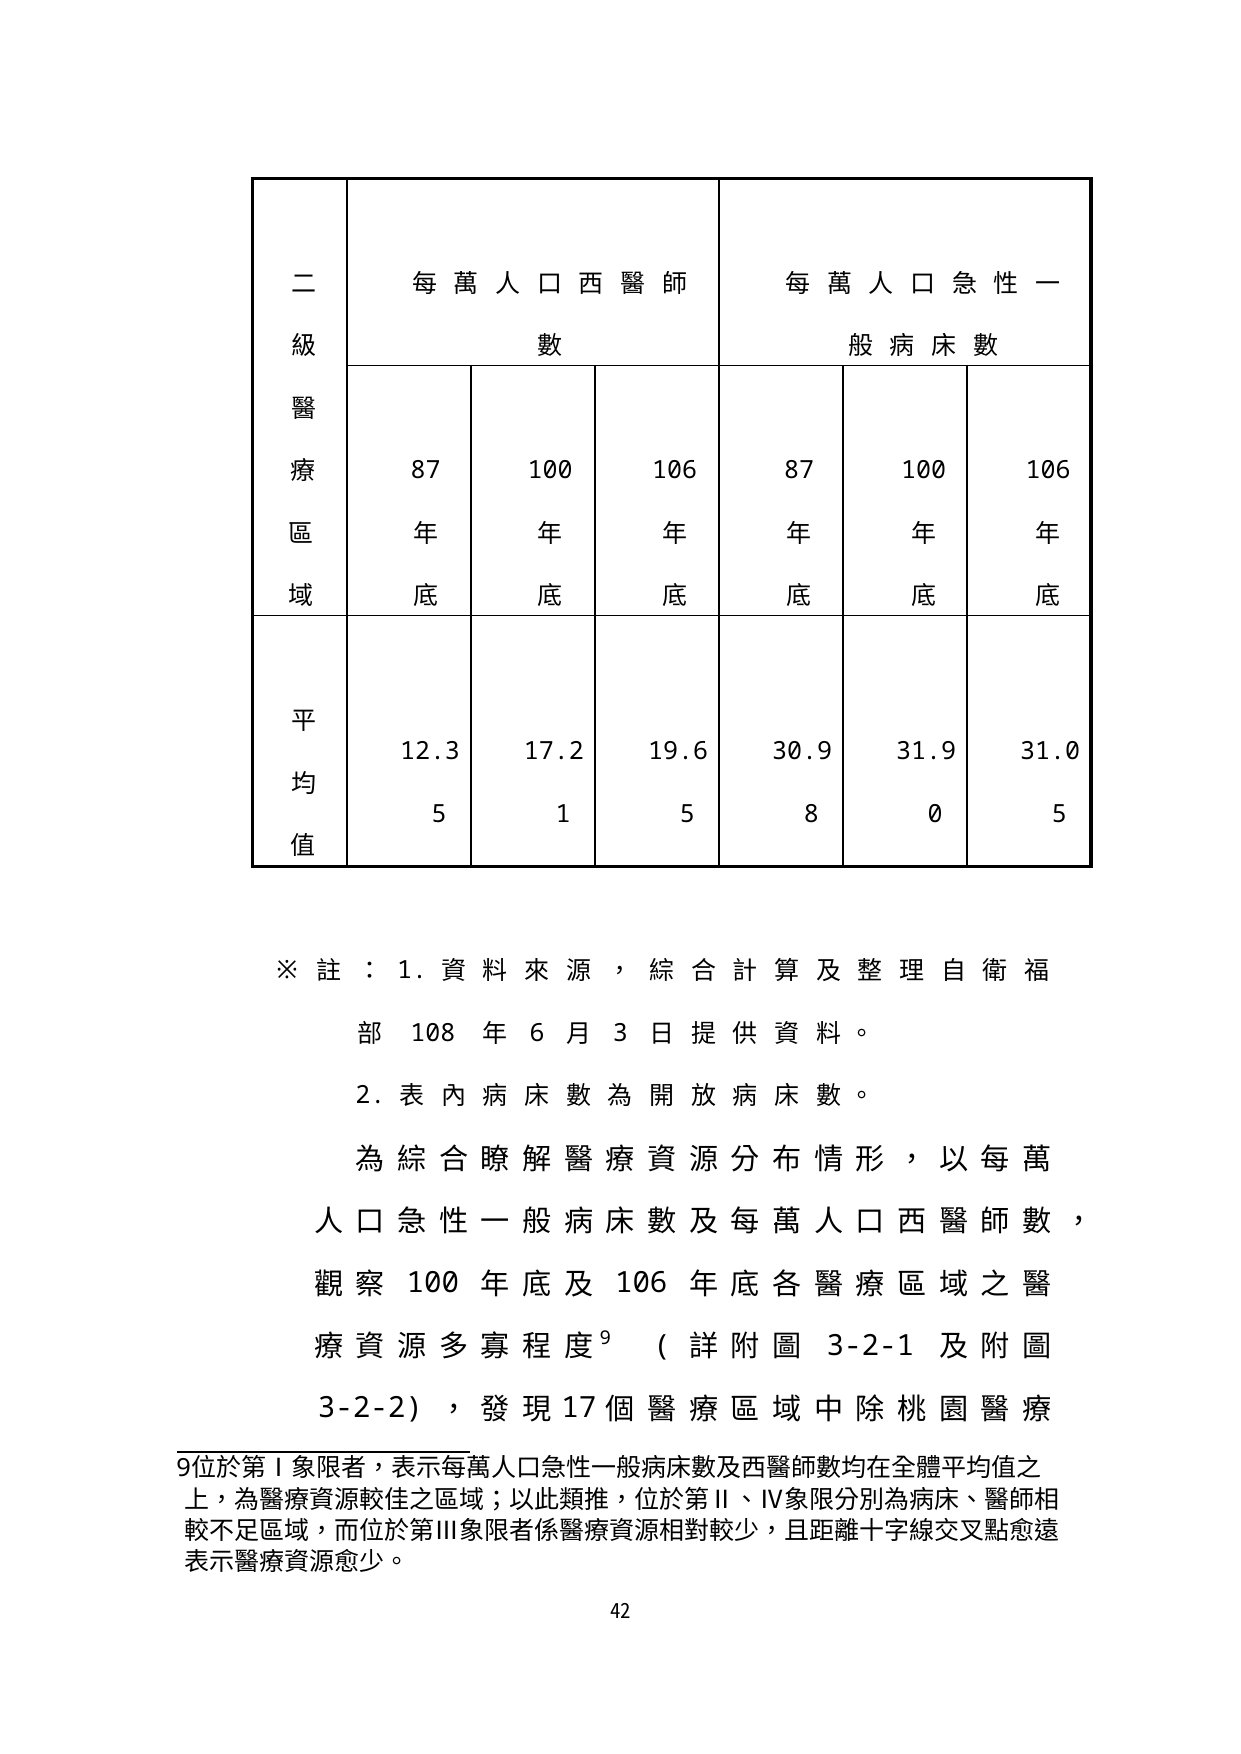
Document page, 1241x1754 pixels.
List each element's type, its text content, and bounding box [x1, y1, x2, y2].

text 2.表內病床數為開放病床數。 [312, 1052, 1058, 1115]
table_cell 87年底 [720, 366, 842, 615]
text 位於第Ⅰ象限者，表示每萬人口急性一般病床數及西醫師數均在全體平均值之上，為醫療資源較佳之區域；以此類推，位於第Ⅱ、Ⅳ象限分別為病床、醫師相較不足區域，而位於第Ⅲ象限者係醫療資源相對較少，且距離十字線交叉點愈遠表示醫療資源愈少。 [176, 1452, 1063, 1577]
table_cell 平均值 [254, 616, 346, 865]
table_cell 106年底 [596, 366, 718, 615]
table_cell 12.35 [348, 616, 470, 865]
table_cell 30.98 [720, 616, 842, 865]
table_header 每萬人口急性一般病床數 [720, 180, 1089, 365]
text 為綜合瞭解醫療資源分布情形，以每萬人口急性一般病床數及每萬人口西醫師數，觀察100年底及106年底各醫療區域之醫療資源多寡程度(詳附圖3-2-1及附圖3-2-2)，發現17個醫療區域中除桃園醫療區外，其餘醫療區域之相對位置尚無變化，其中每萬人口急性一般病床數及西醫師數均低於全體平均值者，由100年底之10個醫療區域再增為106年底之11個(增加桃園醫療區)，顯示醫療資源相對較少之醫療區域數量未減反增，區域間醫療落差並未能有效縮減。 [271, 1115, 1058, 1427]
table_cell 17.21 [472, 616, 594, 865]
table_cell 19.65 [596, 616, 718, 865]
table_cell 100年底 [844, 366, 966, 615]
table_header 每萬人口西醫師數 [348, 180, 718, 365]
table_cell 106年底 [968, 366, 1089, 615]
table_cell 87年底 [348, 366, 470, 615]
table_header 二級醫療 區域別 [254, 180, 346, 615]
table_cell 31.05 [968, 616, 1089, 865]
table_cell 31.90 [844, 616, 966, 865]
table_cell 100年底 [472, 366, 594, 615]
text ※註：1.資料來源，綜合計算及整理自衛福部108年6月3日提供資料。 [242, 927, 1058, 1052]
